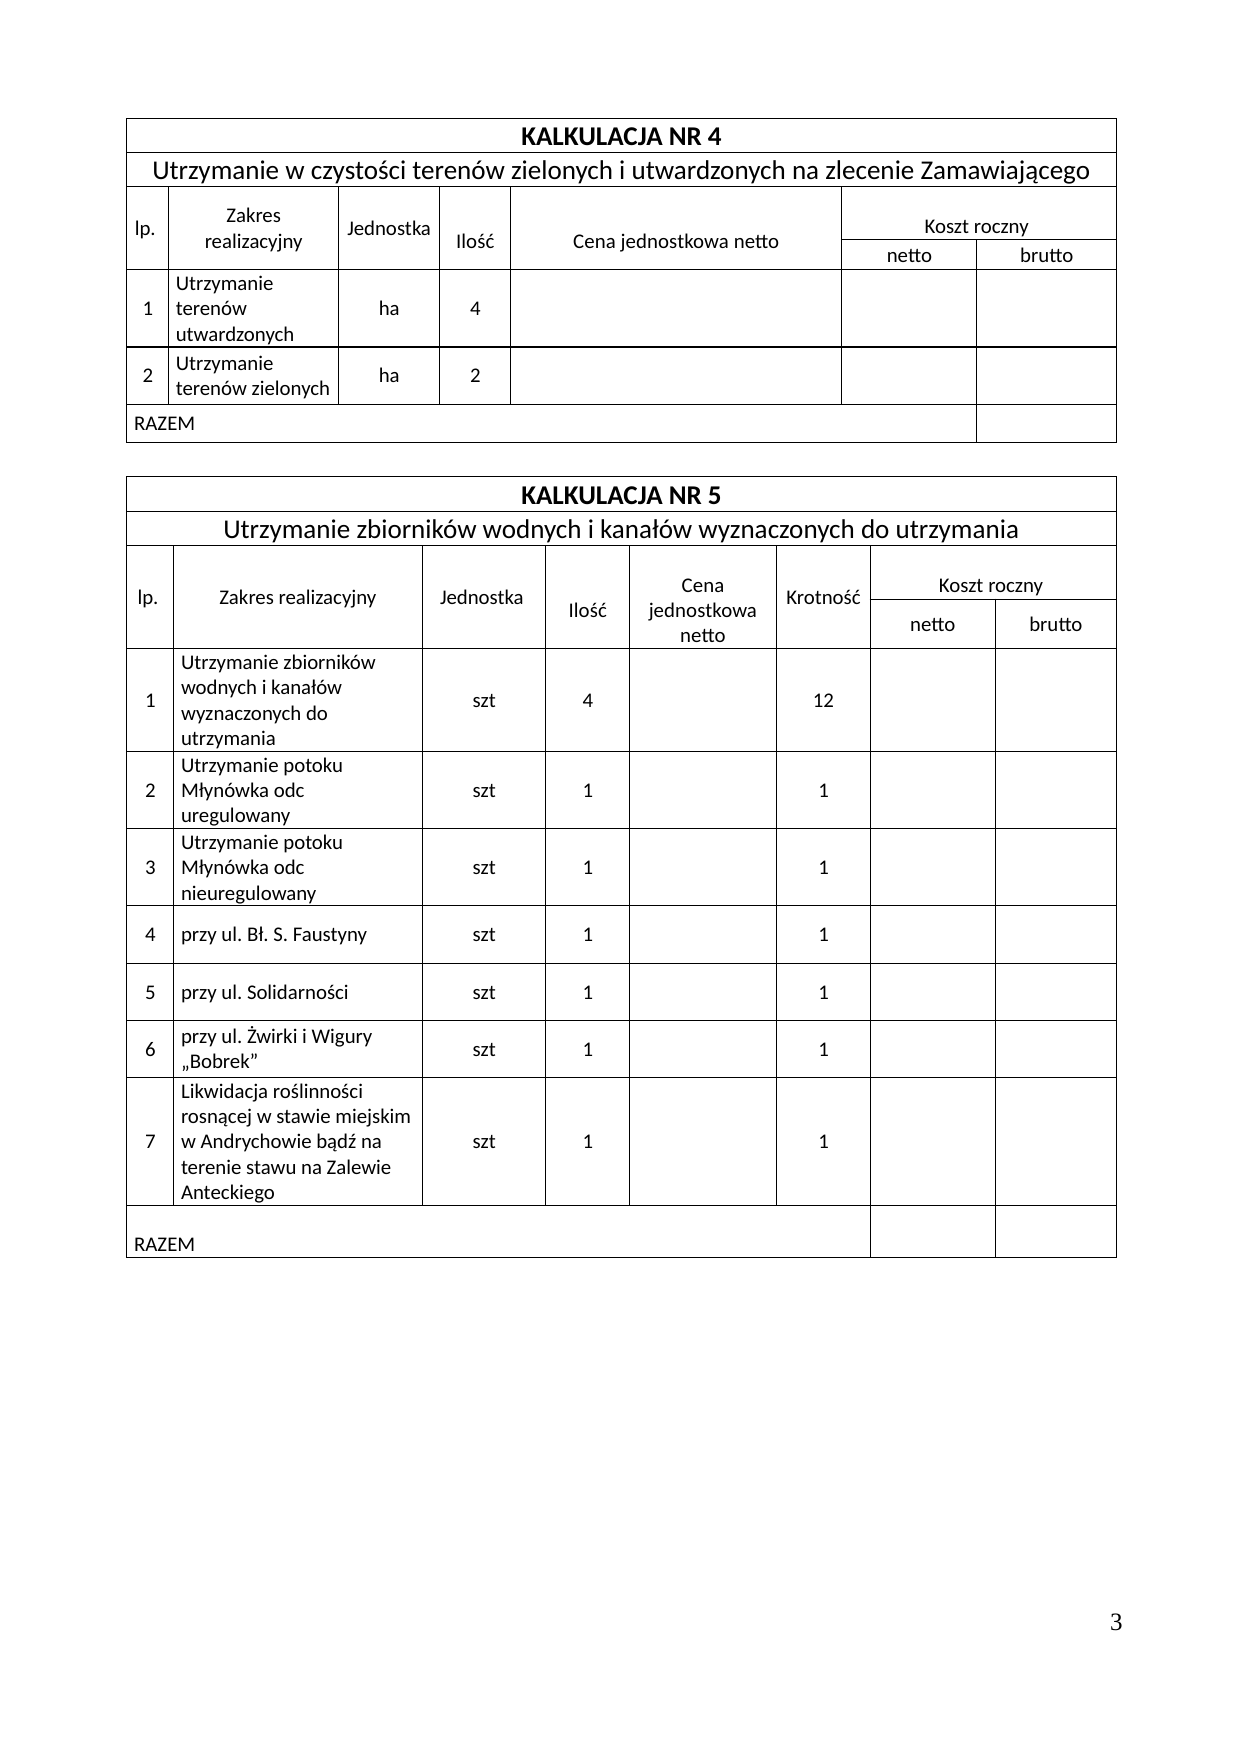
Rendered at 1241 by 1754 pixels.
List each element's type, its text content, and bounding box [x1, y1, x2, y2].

table_cell [630, 829, 776, 905]
table_cell [511, 348, 841, 403]
table_cell [871, 1206, 995, 1257]
table_cell szt [423, 1021, 545, 1077]
table_cell Ilość [440, 187, 510, 269]
table_cell Utrzymanie zbiorników wodnych i kanałów wyznaczonych do utrzymania [127, 512, 1116, 545]
table_cell Utrzymanie zbiorników wodnych i kanałów wyznaczonych do utrzymania [174, 649, 422, 751]
table_cell 2 [127, 348, 168, 403]
table_cell 2 [127, 752, 173, 828]
table_cell [996, 906, 1116, 962]
table_cell Ilość [546, 546, 629, 648]
table_cell Utrzymanie terenów zielonych [169, 348, 338, 403]
table_cell Krotność [777, 546, 870, 648]
table_cell 1 [127, 649, 173, 751]
table_cell 4 [546, 649, 629, 751]
table_cell [977, 270, 1116, 346]
table_cell Koszt roczny [871, 546, 1116, 598]
table_cell [996, 829, 1116, 905]
table_cell Zakres realizacyjny [169, 187, 338, 269]
table_cell [996, 752, 1116, 828]
table_cell netto [871, 600, 995, 648]
table_cell Jednostka [339, 187, 439, 269]
table_cell Jednostka [423, 546, 545, 648]
table_cell 5 [127, 964, 173, 1020]
table_cell [871, 1078, 995, 1205]
table_cell [871, 752, 995, 828]
table_cell 4 [440, 270, 510, 346]
table_cell 12 [777, 649, 870, 751]
table_cell ha [339, 348, 439, 403]
table_cell Koszt roczny [842, 187, 1116, 239]
table_cell przy ul. Solidarności [174, 964, 422, 1020]
table_cell szt [423, 829, 545, 905]
table_cell [996, 1021, 1116, 1077]
table_cell [977, 348, 1116, 403]
table_cell [630, 906, 776, 962]
table_cell szt [423, 752, 545, 828]
table_cell 1 [777, 752, 870, 828]
table_cell 1 [546, 906, 629, 962]
table_cell [996, 1206, 1116, 1257]
table_cell 1 [546, 1078, 629, 1205]
table_cell 7 [127, 1078, 173, 1205]
table_cell 1 [777, 1021, 870, 1077]
table_cell brutto [996, 600, 1116, 648]
table_cell brutto [977, 240, 1116, 269]
table_cell 1 [546, 964, 629, 1020]
table_cell szt [423, 649, 545, 751]
table_cell 1 [777, 1078, 870, 1205]
table_cell 1 [777, 829, 870, 905]
table_cell [630, 649, 776, 751]
table_cell [630, 1078, 776, 1205]
table_cell Utrzymanie potoku Młynówka odc nieuregulowany [174, 829, 422, 905]
table_cell szt [423, 1078, 545, 1205]
table_cell [871, 1021, 995, 1077]
table_cell lp. [127, 187, 168, 269]
table_cell Utrzymanie terenów utwardzonych [169, 270, 338, 346]
table_cell 1 [127, 270, 168, 346]
table_header KALKULACJA NR 5 [127, 477, 1116, 511]
table_cell 6 [127, 1021, 173, 1077]
table_cell [996, 649, 1116, 751]
table_cell przy ul. Bł. S. Faustyny [174, 906, 422, 962]
table_cell 1 [777, 906, 870, 962]
table_cell szt [423, 906, 545, 962]
table_cell 1 [546, 1021, 629, 1077]
table_cell 2 [440, 348, 510, 403]
table_cell [996, 1078, 1116, 1205]
table_cell [996, 964, 1116, 1020]
table_cell [842, 348, 976, 403]
table_cell [630, 1021, 776, 1077]
table_cell Utrzymanie potoku Młynówka odc uregulowany [174, 752, 422, 828]
table_cell [630, 964, 776, 1020]
table_cell [871, 964, 995, 1020]
table_cell Cena jednostkowa netto [630, 546, 776, 648]
table_cell Zakres realizacyjny [174, 546, 422, 648]
table_cell lp. [127, 546, 173, 648]
table_cell [977, 405, 1116, 442]
table_cell [511, 270, 841, 346]
table_cell szt [423, 964, 545, 1020]
table_cell [630, 752, 776, 828]
table_cell Cena jednostkowa netto [511, 187, 841, 269]
table_cell [871, 906, 995, 962]
table_cell ha [339, 270, 439, 346]
table_cell 3 [127, 829, 173, 905]
table_cell RAZEM [127, 1206, 870, 1257]
table_cell [871, 829, 995, 905]
table_cell przy ul. Żwirki i Wigury „Bobrek” [174, 1021, 422, 1077]
table_cell 1 [777, 964, 870, 1020]
table_cell [871, 649, 995, 751]
table_cell Likwidacja roślinności rosnącej w stawie miejskim w Andrychowie bądź na terenie stawu na Zalewie Anteckiego [174, 1078, 422, 1205]
table_cell 1 [546, 829, 629, 905]
table_cell 4 [127, 906, 173, 962]
table_cell netto [842, 240, 976, 269]
table_header KALKULACJA NR 4 [127, 119, 1116, 152]
table_cell 1 [546, 752, 629, 828]
table_cell Utrzymanie w czystości terenów zielonych i utwardzonych na zlecenie Zamawiającego [127, 153, 1116, 186]
table_cell [842, 270, 976, 346]
table_cell RAZEM [127, 405, 976, 442]
